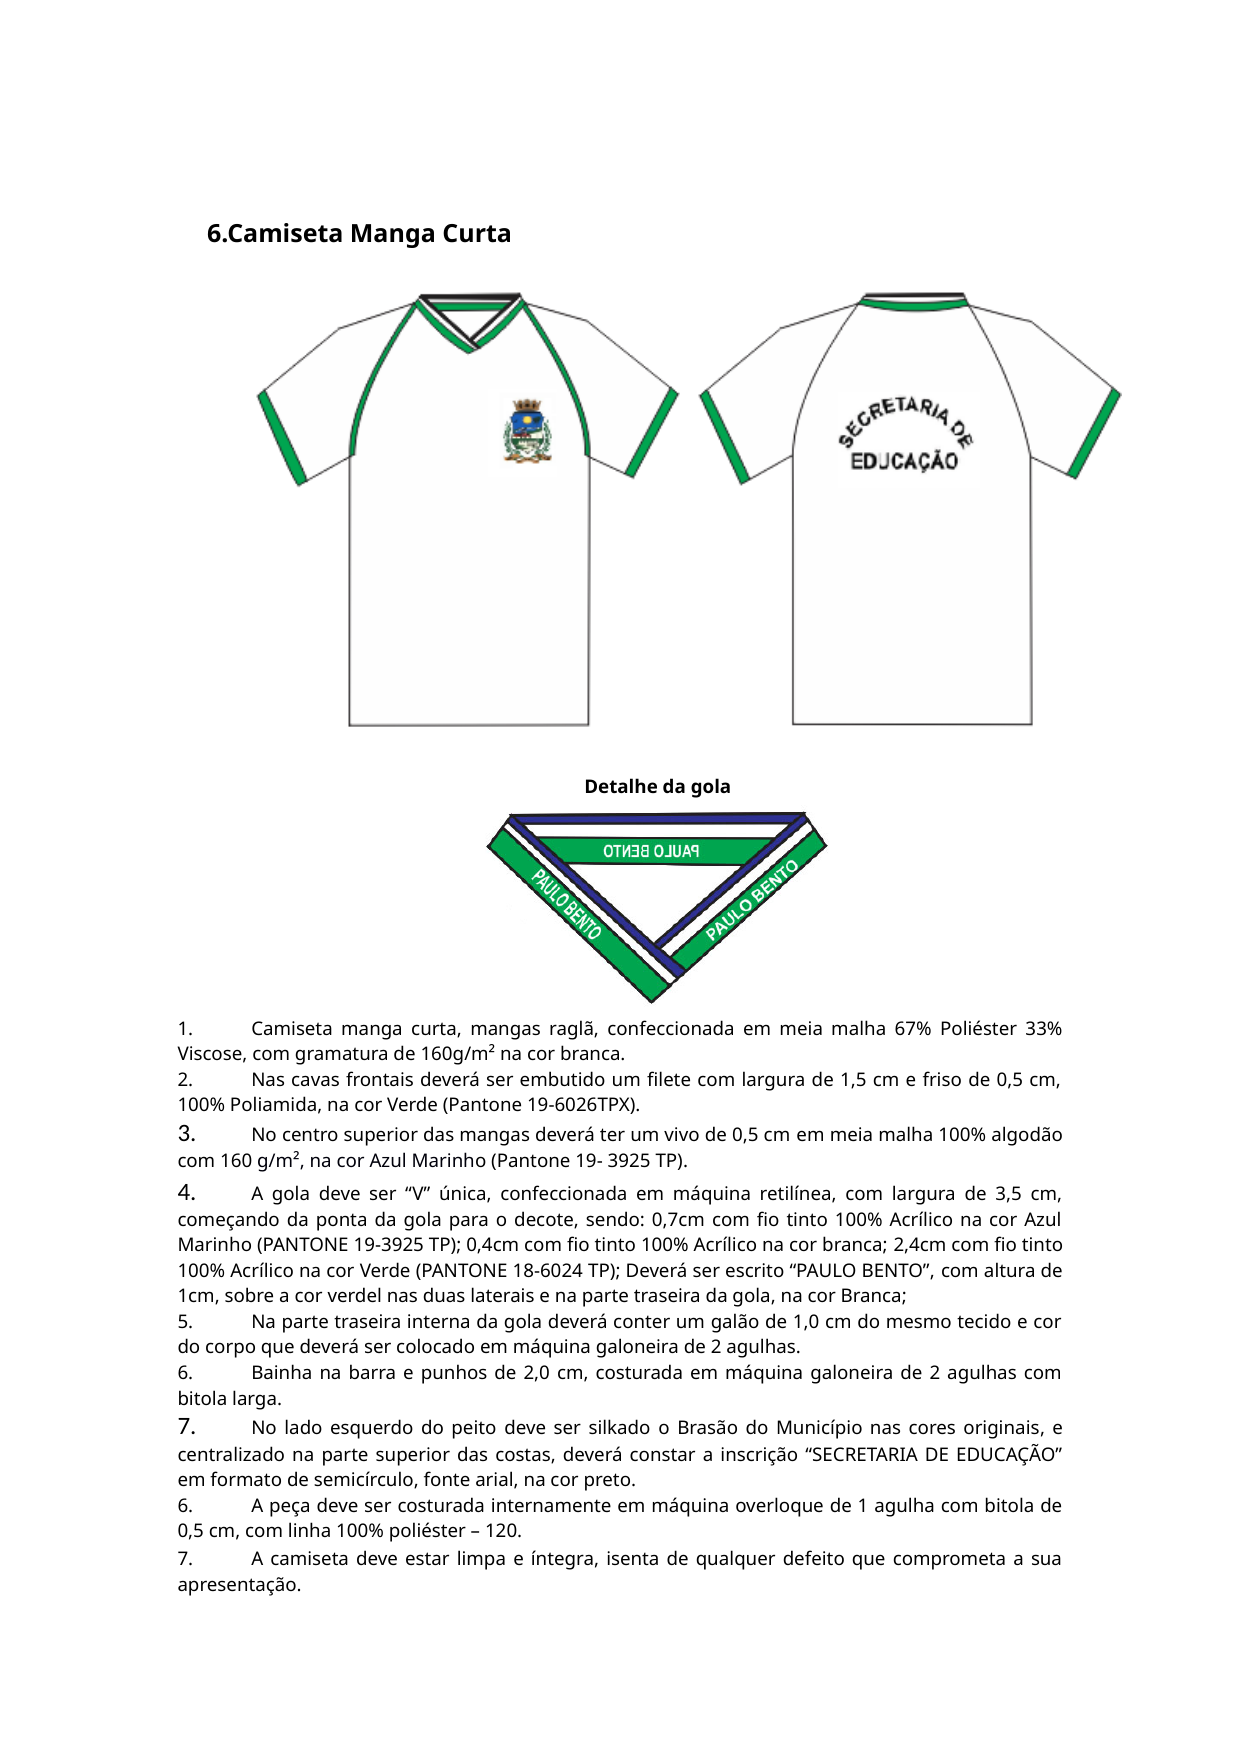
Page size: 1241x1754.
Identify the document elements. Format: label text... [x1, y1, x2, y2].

list Camiseta manga curta, mangas raglã, confeccionada em meia malha 67% Poliéster 33% Viscose, com gramatura de 160g/m² na cor branca. [177, 1015, 1063, 1066]
text Detalhe da gola [252, 774, 1063, 799]
text 6.Camiseta Manga Curta [207, 216, 1063, 250]
picture [473, 798, 842, 1016]
list No lado esquerdo do peito deve ser silkado o Brasão do Município nas cores originais, e centralizado na parte superior das costas, deverá constar a inscrição “SECRETARIA DE EDUCAÇÃO” em formato de semicírculo, fonte arial, na cor preto. [177, 1410, 1063, 1492]
list A camiseta deve estar limpa e íntegra, isenta de qualquer defeito que comprometa a sua apresentação. [177, 1545, 1063, 1596]
list A gola deve ser “V” única, confeccionada em máquina retilínea, com largura de 3,5 cm, começando da ponta da gola para o decote, sendo: 0,7cm com fio tinto 100% Acrílico na cor Azul Marinho (PANTONE 19-3925 TP); 0,4cm com fio tinto 100% Acrílico na cor branca; 2,4cm com fio tinto 100% Acrílico na cor Verde (PANTONE 18-6024 TP); Deverá ser escrito “PAULO BENTO”, com altura de 1cm, sobre a cor verdel nas duas laterais e na parte traseira da gola, na cor Branca; [177, 1176, 1063, 1308]
list No centro superior das mangas deverá ter um vivo de 0,5 cm em meia malha 100% algodão com 160 g/m², na cor Azul Marinho (Pantone 19- 3925 TP). [177, 1117, 1063, 1173]
list Bainha na barra e punhos de 2,0 cm, costurada em máquina galoneira de 2 agulhas com bitola larga. [177, 1359, 1063, 1410]
list Nas cavas frontais deverá ser embutido um filete com largura de 1,5 cm e friso de 0,5 cm, 100% Poliamida, na cor Verde (Pantone 19-6026TPX). [177, 1066, 1063, 1117]
picture [252, 249, 1122, 774]
list Na parte traseira interna da gola deverá conter um galão de 1,0 cm do mesmo tecido e cor do corpo que deverá ser colocado em máquina galoneira de 2 agulhas. [177, 1308, 1063, 1359]
list A peça deve ser costurada internamente em máquina overloque de 1 agulha com bitola de 0,5 cm, com linha 100% poliéster – 120. [177, 1492, 1063, 1543]
